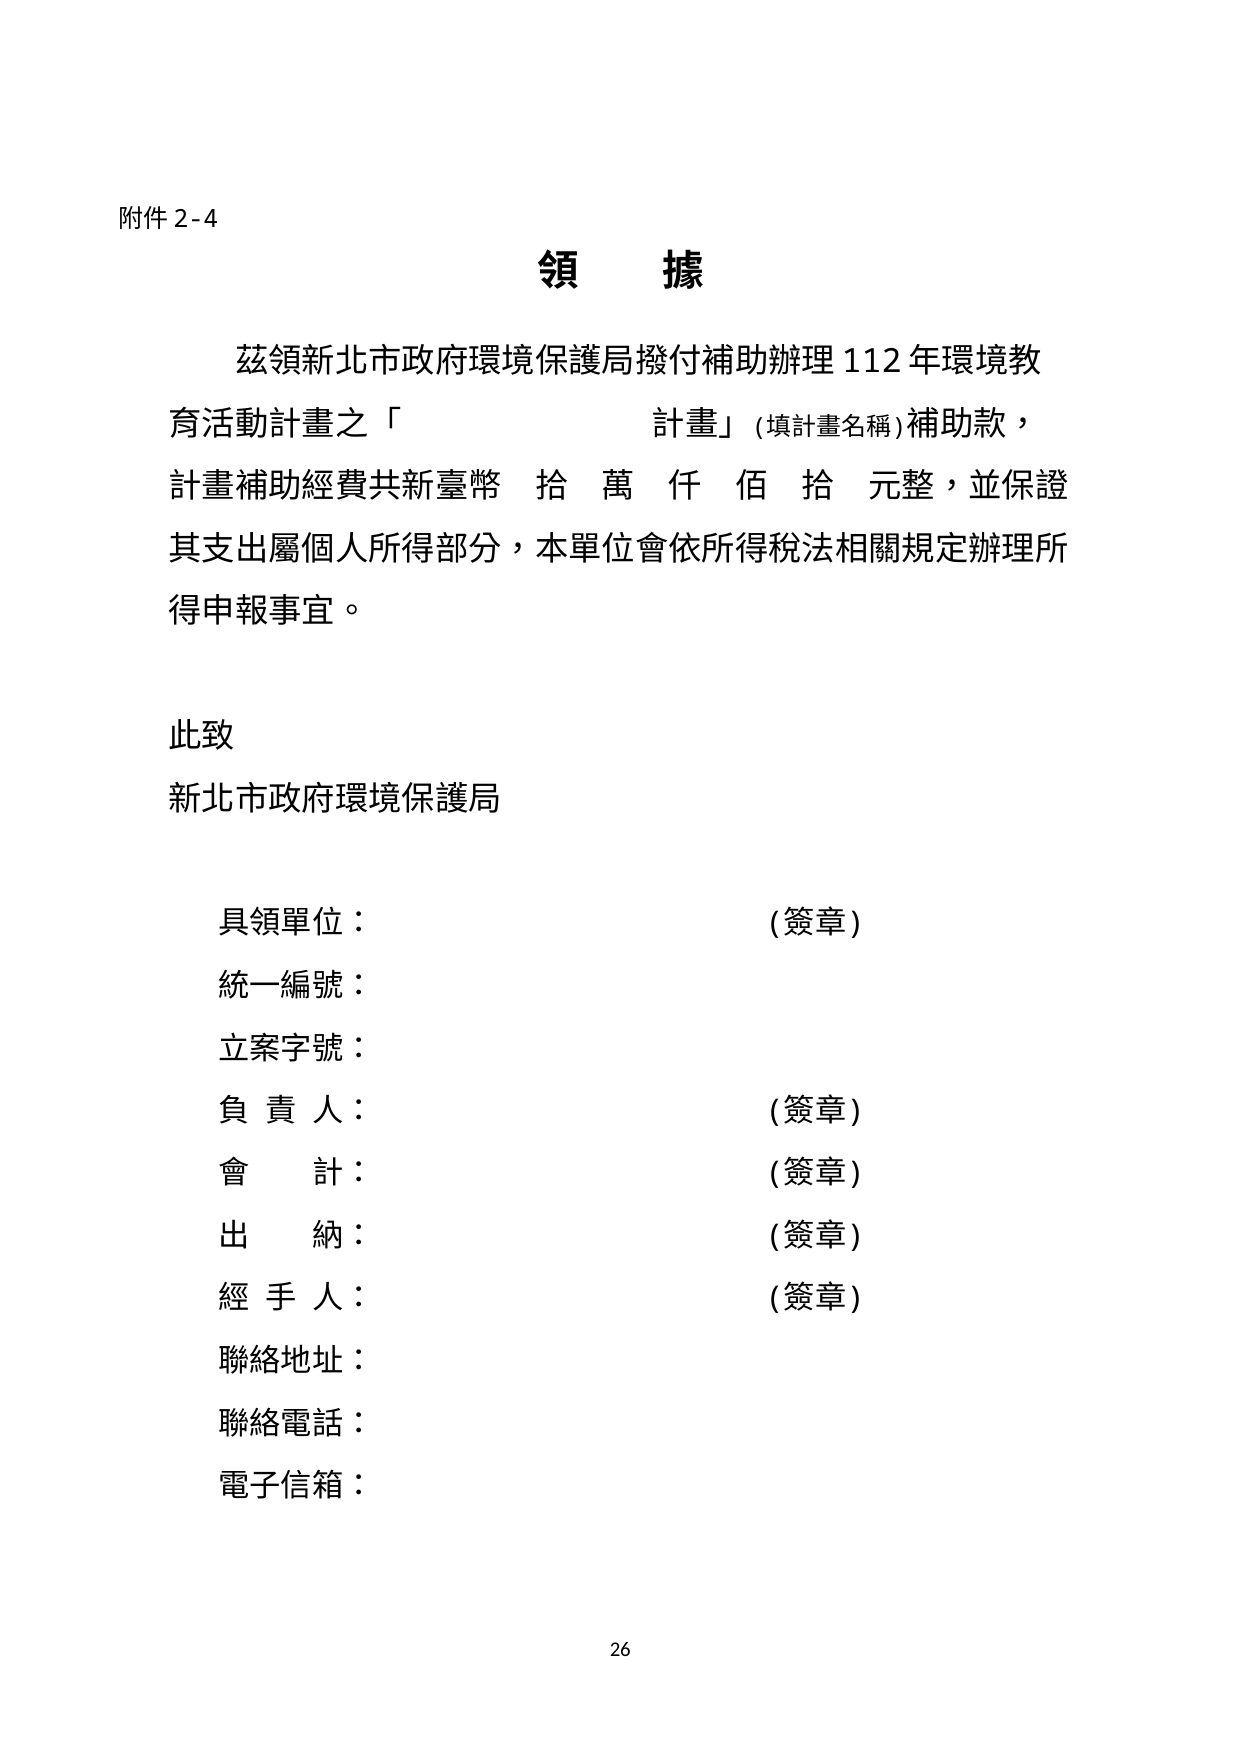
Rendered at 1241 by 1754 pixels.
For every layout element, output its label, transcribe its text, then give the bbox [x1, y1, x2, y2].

text 出 納： (簽章) [218, 1191, 1072, 1254]
text 聯絡地址： [218, 1316, 1072, 1379]
text 新北市政府環境保護局 [168, 754, 1072, 816]
text 此致 [168, 691, 1072, 754]
text 會 計： (簽章) [218, 1129, 1072, 1191]
text 電子信箱： [218, 1441, 1072, 1504]
text 附件2-4 [118, 175, 1122, 237]
text 立案字號： [218, 1004, 1072, 1066]
text 負 責 人： (簽章) [218, 1066, 1072, 1129]
text 具領單位： (簽章) [218, 879, 1072, 941]
text 聯絡電話： [218, 1379, 1072, 1441]
text 領 據 [168, 237, 1072, 297]
text 茲領新北市政府環境保護局撥付補助辦理112年環境教育活動計畫之「 計畫」(填計畫名稱)補助款，計畫補助經費共新臺幣 拾 萬 仟 佰 拾 元整，並保證其支出屬個人所得部分，本單位會依所得稅法相關規定辦理所得申報事宜。 [168, 316, 1072, 629]
text 經 手 人： (簽章) [218, 1254, 1072, 1316]
text 統一編號： [218, 941, 1072, 1004]
